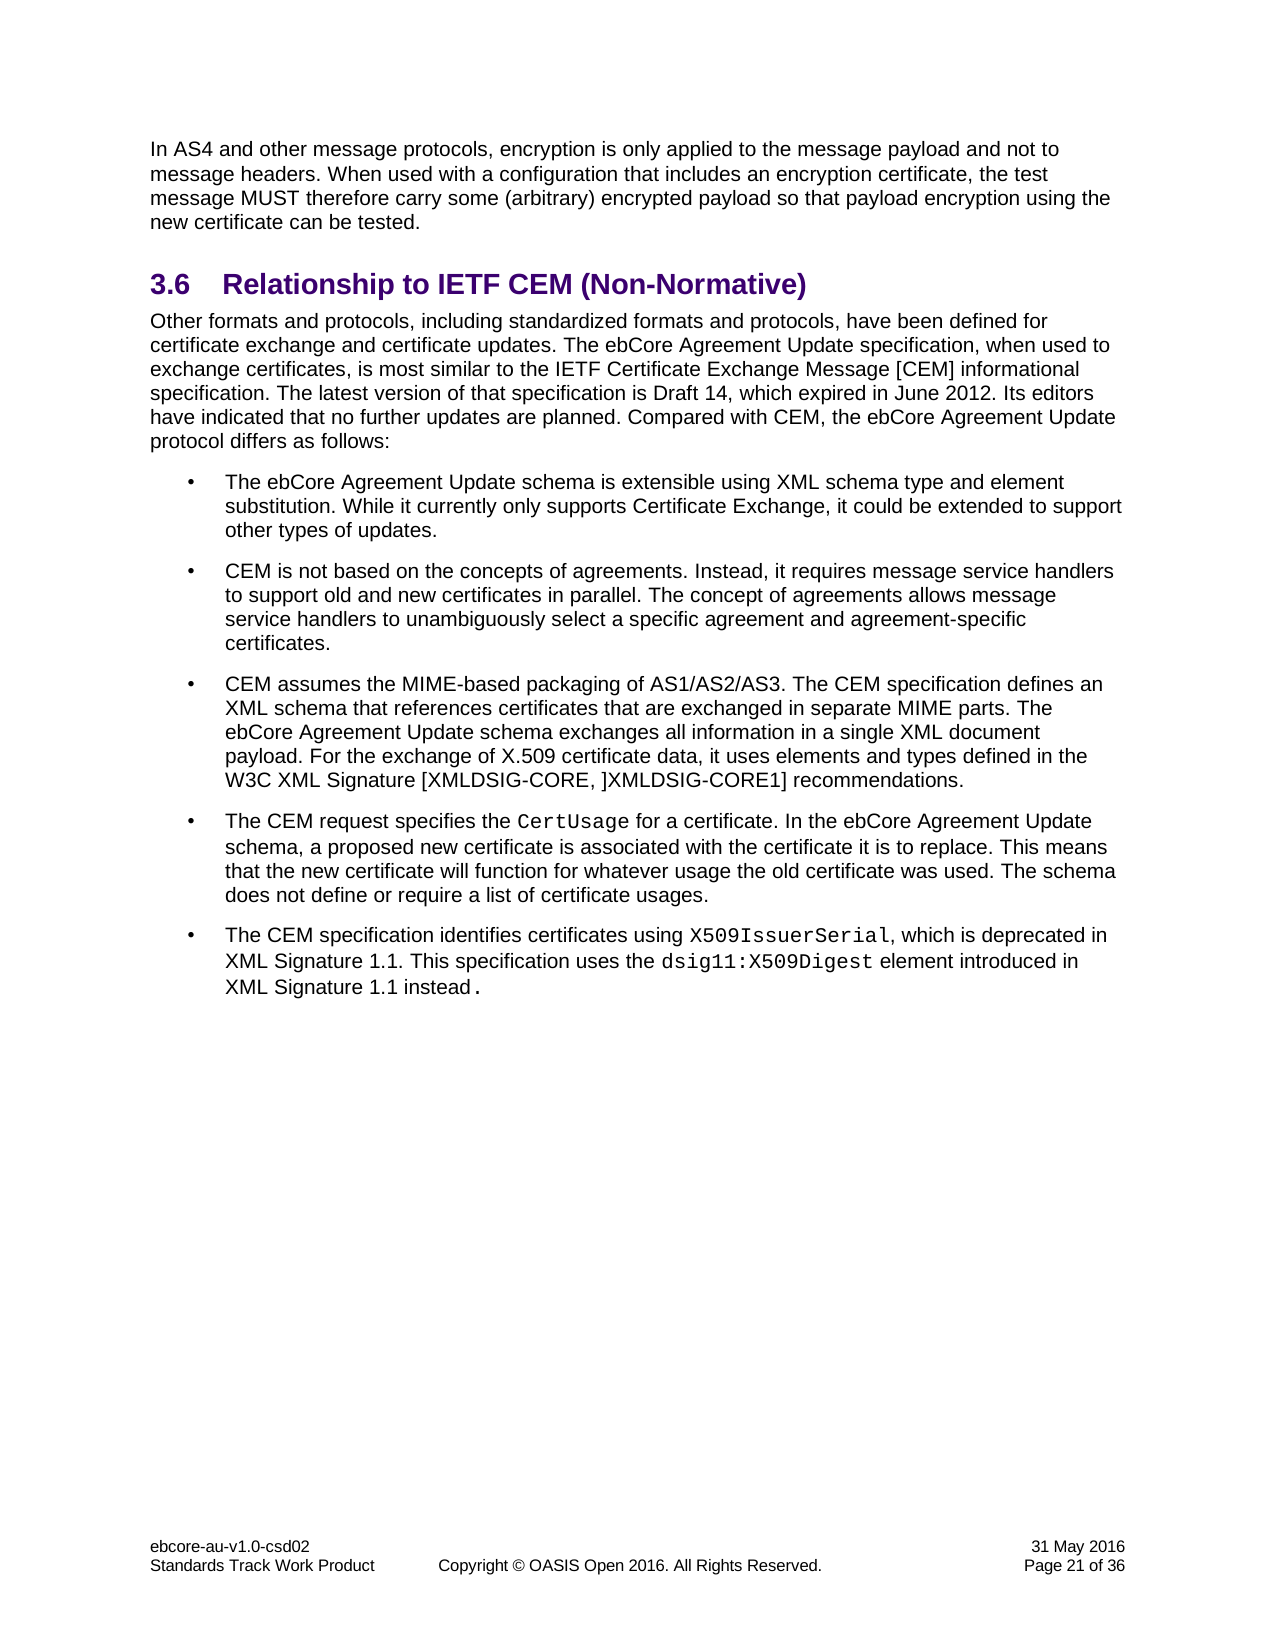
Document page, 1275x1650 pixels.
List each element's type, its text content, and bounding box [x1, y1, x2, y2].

list CEM is not based on the concepts of agreements. Instead, it requires message service handlers to support old and new certificates in parallel. The concept of agreements allows message service handlers to unambiguously select a specific agreement and agreement-specific certificates. [187, 559, 1125, 655]
text Other formats and protocols, including standardized formats and protocols, have been defined for certificate exchange and certificate updates. The ebCore Agreement Update specification, when used to exchange certificates, is most similar to the IETF Certificate Exchange Message [CEM] informational specification. The latest version of that specification is Draft 14, which expired in June 2012. Its editors have indicated that no further updates are planned. Compared with CEM, the ebCore Agreement Update protocol differs as follows: [150, 309, 1125, 453]
list The ebCore Agreement Update schema is extensible using XML schema type and element substitution. While it currently only supports Certificate Exchange, it could be extended to support other types of updates. [187, 470, 1125, 542]
subtitle Relationship to IETF CEM (Non-Normative) [150, 267, 1125, 301]
list The CEM specification identifies certificates using X509IssuerSerial, which is deprecated in XML Signature 1.1. This specification uses the dsig11:X509Digest element introduced in XML Signature 1.1 instead. [187, 923, 1125, 1001]
list CEM assumes the MIME-based packaging of AS1/AS2/AS3. The CEM specification defines an XML schema that references certificates that are exchanged in separate MIME parts. The ebCore Agreement Update schema exchanges all information in a single XML document payload. For the exchange of X.509 certificate data, it uses elements and types defined in the W3C XML Signature [XMLDSIG-CORE, ]XMLDSIG-CORE1] recommendations. [187, 672, 1125, 792]
text In AS4 and other message protocols, encryption is only applied to the message payload and not to message headers. When used with a configuration that includes an encryption certificate, the test message MUST therefore carry some (arbitrary) encrypted payload so that payload encryption using the new certificate can be tested. [150, 137, 1125, 234]
list The CEM request specifies the CertUsage for a certificate. In the ebCore Agreement Update schema, a proposed new certificate is associated with the certificate it is to replace. This means that the new certificate will function for whatever usage the old certificate was used. The schema does not define or require a list of certificate usages. [187, 809, 1125, 907]
